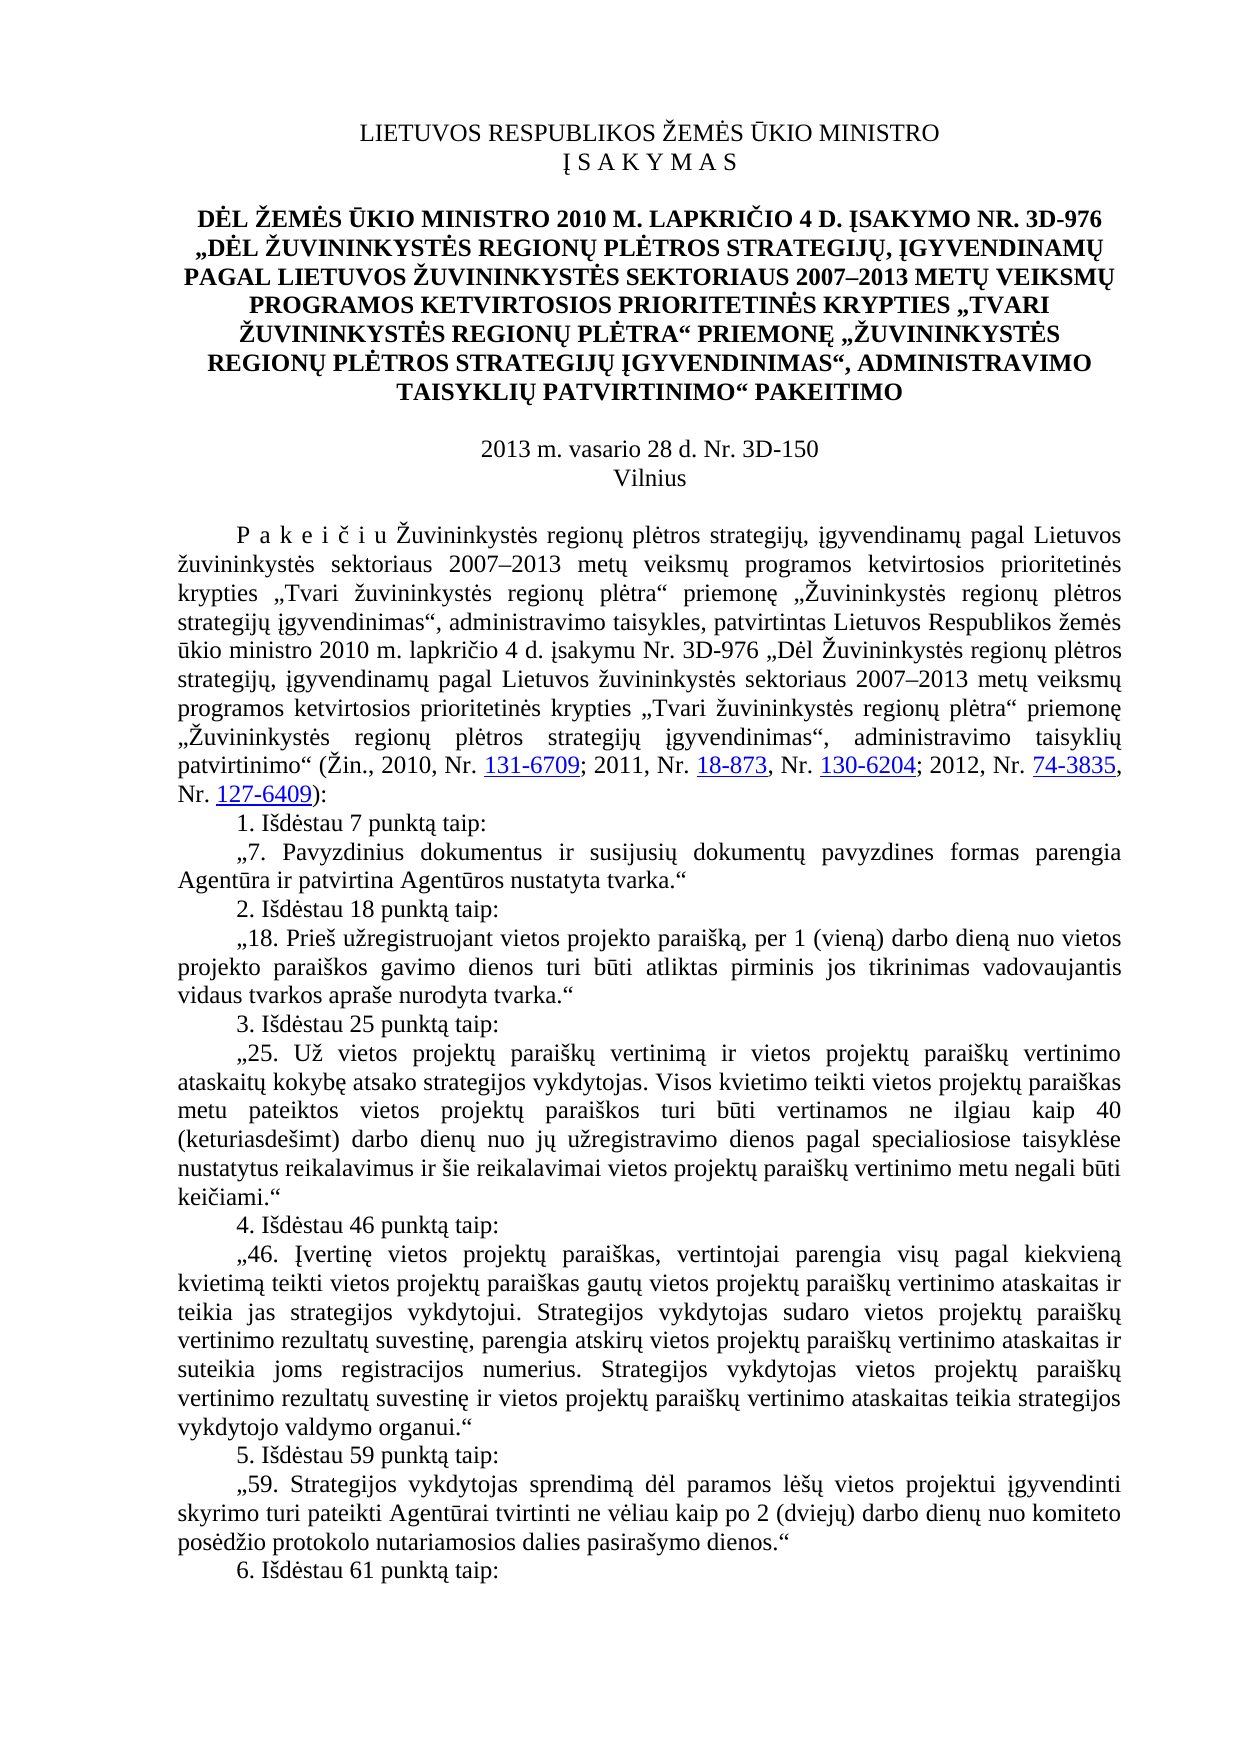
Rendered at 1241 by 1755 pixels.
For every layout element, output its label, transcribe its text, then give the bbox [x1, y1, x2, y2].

text 2. Išdėstau 18 punktą taip: [177, 894, 1122, 923]
text 1. Išdėstau 7 punktą taip: [177, 808, 1122, 837]
text Vilnius [177, 463, 1122, 492]
text P a k e i č i u Žuvininkystės regionų plėtros strategijų, įgyvendinamų pagal Lietuvos žuvininkystės sektoriaus 2007–2013 metų veiksmų programos ketvirtosios prioritetinės krypties „Tvari žuvininkystės regionų plėtra“ priemonę „Žuvininkystės regionų plėtros strategijų įgyvendinimas“, administravimo taisykles, patvirtintas Lietuvos Respublikos žemės ūkio ministro 2010 m. lapkričio 4 d. įsakymu Nr. 3D-976 „Dėl žuvininkystės regionų plėtros strategijų, įgyvendinamų pagal Lietuvos žuvininkystės sektoriaus 2007–2013 metų veiksmų programos ketvirtosios prioritetinės krypties „Tvari žuvininkystės regionų plėtra“ priemonę „Žuvininkystės regionų plėtros strategijų įgyvendinimas“, administravimo taisyklių patvirtinimo“ (Žin., 2010, Nr. 131-6709; 2011, Nr. 18-873, Nr. 130-6204; 2012, Nr. 74-3835, Nr. 127-6409): [177, 521, 1122, 808]
text 3. Išdėstau 25 punktą taip: [177, 1009, 1122, 1038]
text „59. Strategijos vykdytojas sprendimą dėl paramos lėšų vietos projektui įgyvendinti skyrimo turi pateikti Agentūrai tvirtinti ne vėliau kaip po 2 (dviejų) darbo dienų nuo komiteto posėdžio protokolo nutariamosios dalies pasirašymo dienos.“ [177, 1469, 1122, 1556]
text 2013 m. vasario 28 d. Nr. 3D-150 [177, 434, 1122, 463]
text 5. Išdėstau 59 punktą taip: [177, 1441, 1122, 1469]
text „46. Įvertinę vietos projektų paraiškas, vertintojai parengia visų pagal kiekvieną kvietimą teikti vietos projektų paraiškas gautų vietos projektų paraiškų vertinimo ataskaitas ir teikia jas strategijos vykdytojui. Strategijos vykdytojas sudaro vietos projektų paraiškų vertinimo rezultatų suvestinę, parengia atskirų vietos projektų paraiškų vertinimo ataskaitas ir suteikia joms registracijos numerius. Strategijos vykdytojas vietos projektų paraiškų vertinimo rezultatų suvestinę ir vietos projektų paraiškų vertinimo ataskaitas teikia strategijos vykdytojo valdymo organui.“ [177, 1239, 1122, 1441]
text 4. Išdėstau 46 punktą taip: [177, 1211, 1122, 1239]
text DĖL ŽEMĖS ŪKIO MINISTRO 2010 M. LAPKRIČIO 4 D. ĮSAKYMO Nr. 3D-976 „DĖL ŽUVININKYSTĖS REGIONŲ PLĖTROS STRATEGIJŲ, ĮGYVENDINAMŲ PAGAL LIETUVOS ŽUVININKYSTĖS SEKTORIAUS 2007–2013 METŲ VEIKSMŲ PROGRAMOS KETVIRTOSIOS PRIORITETINĖS KRYPTIES „TVARI ŽUVININKYSTĖS REGIONŲ PLĖTRA“ PRIEMONĘ „ŽUVININKYSTĖS REGIONŲ PLĖTROS STRATEGIJŲ ĮGYVENDINIMAS“, ADMINISTRAVIMO TAISYKLIŲ PATVIRTINIMO“ PAKEITIMO [177, 204, 1122, 406]
text „25. Už vietos projektų paraiškų vertinimą ir vietos projektų paraiškų vertinimo ataskaitų kokybę atsako strategijos vykdytojas. Visos kvietimo teikti vietos projektų paraiškas metu pateiktos vietos projektų paraiškos turi būti vertinamos ne ilgiau kaip 40 (keturiasdešimt) darbo dienų nuo jų užregistravimo dienos pagal specialiosiose taisyklėse nustatytus reikalavimus ir šie reikalavimai vietos projektų paraiškų vertinimo metu negali būti keičiami.“ [177, 1038, 1122, 1211]
text Į S A K Y M A S [177, 147, 1122, 176]
text LIETUVOS RESPUBLIKOS ŽEMĖS ŪKIO MINISTRO [177, 118, 1122, 147]
text 6. Išdėstau 61 punktą taip: [177, 1556, 1122, 1584]
text „7. Pavyzdinius dokumentus ir susijusių dokumentų pavyzdines formas parengia Agentūra ir patvirtina Agentūros nustatyta tvarka.“ [177, 837, 1122, 894]
text „18. Prieš užregistruojant vietos projekto paraišką, per 1 (vieną) darbo dieną nuo vietos projekto paraiškos gavimo dienos turi būti atliktas pirminis jos tikrinimas vadovaujantis vidaus tvarkos apraše nurodyta tvarka.“ [177, 923, 1122, 1009]
